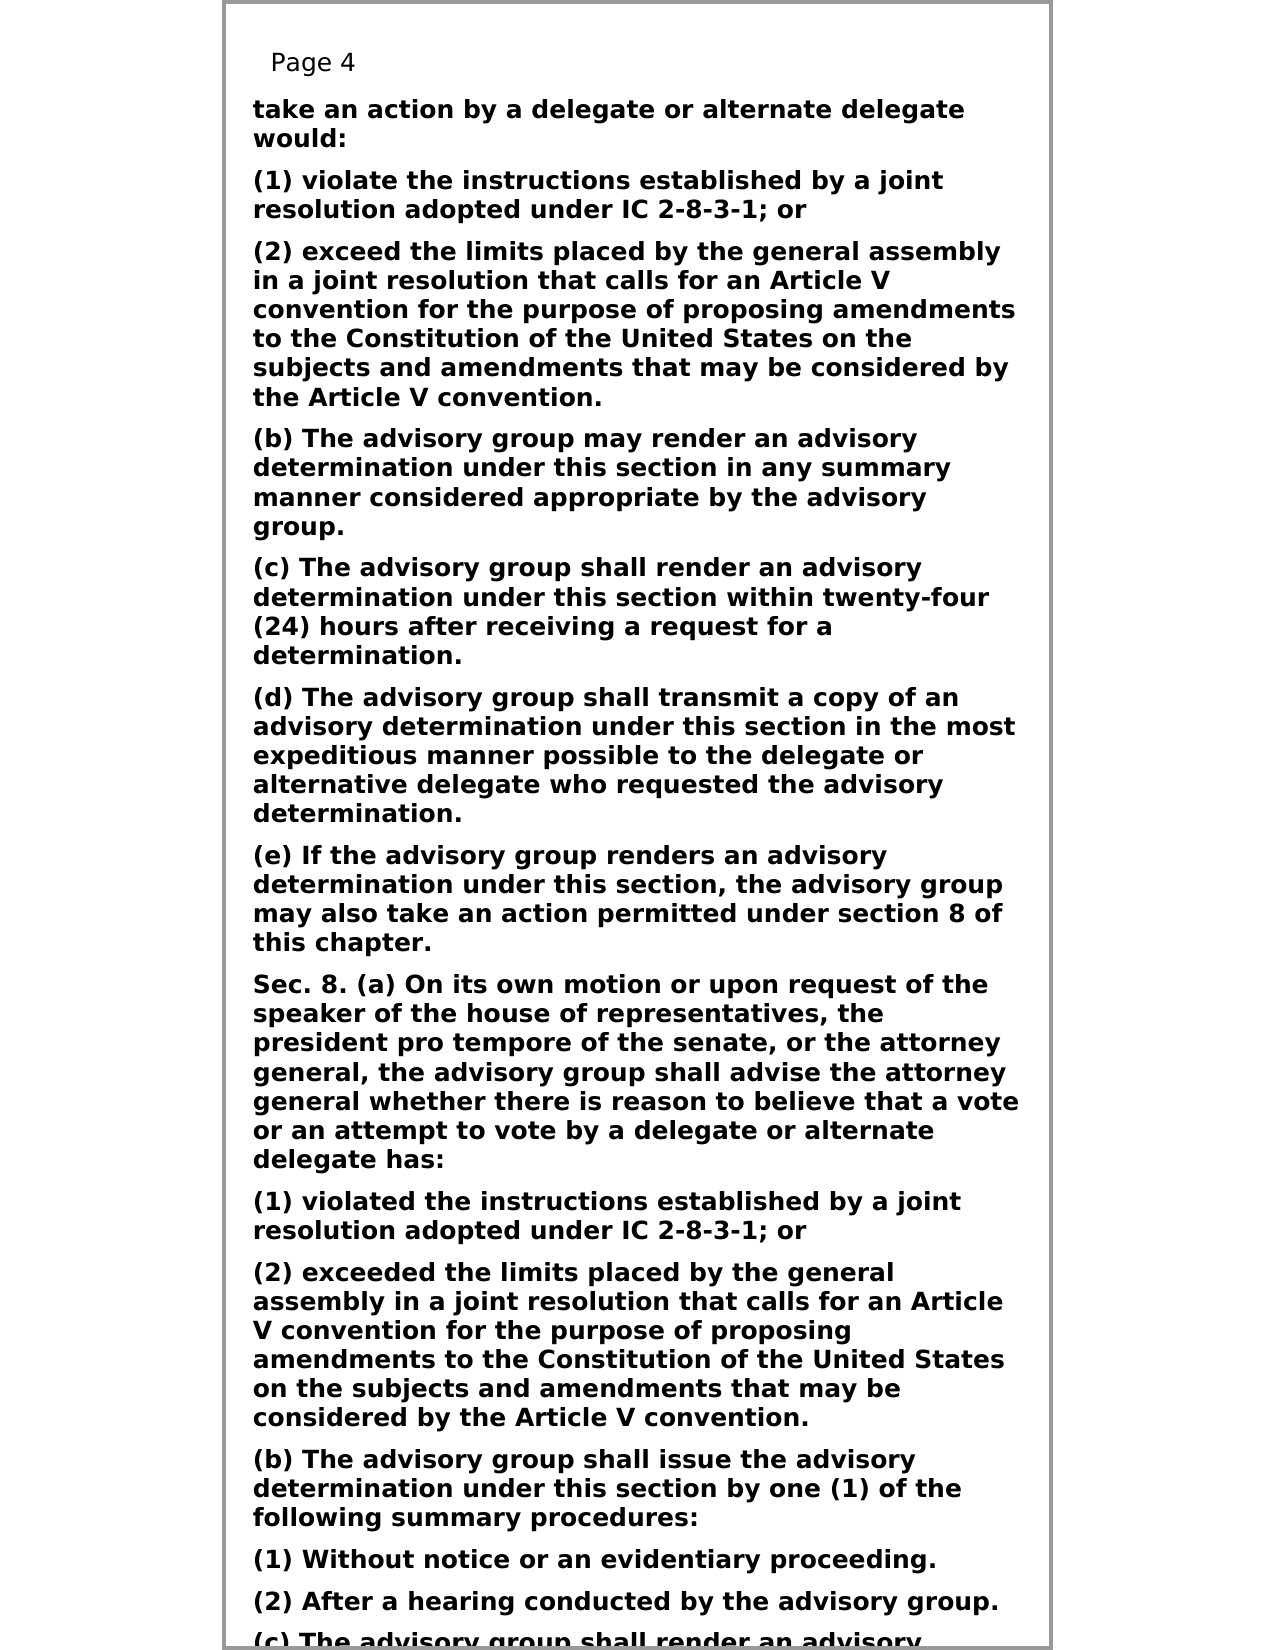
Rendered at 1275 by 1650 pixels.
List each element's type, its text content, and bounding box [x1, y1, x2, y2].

table_header Page 4 take an action by a delegate or alternate delegate would: (1) violate the instructions established by a joint resolution adopted under IC 2-8-3-1; or (2) exceed the limits placed by the general assembly in a joint resolution that calls for an Article V convention for the purpose of proposing amendments to the Constitution of the United States on the subjects and amendments that may be considered by the Article V convention. (b) The advisory group may render an advisory determination under this section in any summary manner considered appropriate by the advisory group. (c) The advisory group shall render an advisory determination under this section within twenty-four (24) hours after receiving a request for a determination. (d) The advisory group shall transmit a copy of an advisory determination under this section in the most expeditious manner possible to the delegate or alternative delegate who requested the advisory determination. (e) If the advisory group renders an advisory determination under this section, the advisory group may also take an action permitted under section 8 of this chapter. Sec. 8. (a) On its own motion or upon request of the speaker of the house of representatives, the president pro tempore of the senate, or the attorney general, the advisory group shall advise the attorney general whether there is reason to believe that a vote or an attempt to vote by a delegate or alternate delegate has: (1) violated the instructions established by a joint resolution adopted under IC 2-8-3-1; or (2) exceeded the limits placed by the general assembly in a joint resolution that calls for an Article V convention for the purpose of proposing amendments to the Constitution of the United States on the subjects and amendments that may be considered by the Article V convention. (b) The advisory group shall issue the advisory determination under this section by one (1) of the following summary procedures: (1) Without notice or an evidentiary proceeding. (2) After a hearing conducted by the advisory group. (c) The advisory group shall render an advisory determination under this section within twenty-four (24) hours after receiving a request for an advisory determination. (d) The advisory group shall transmit a copy of an advisory determination under this section in the most expeditious manner SEA 224 — Concur+ C o p y [235, 13, 1040, 1646]
